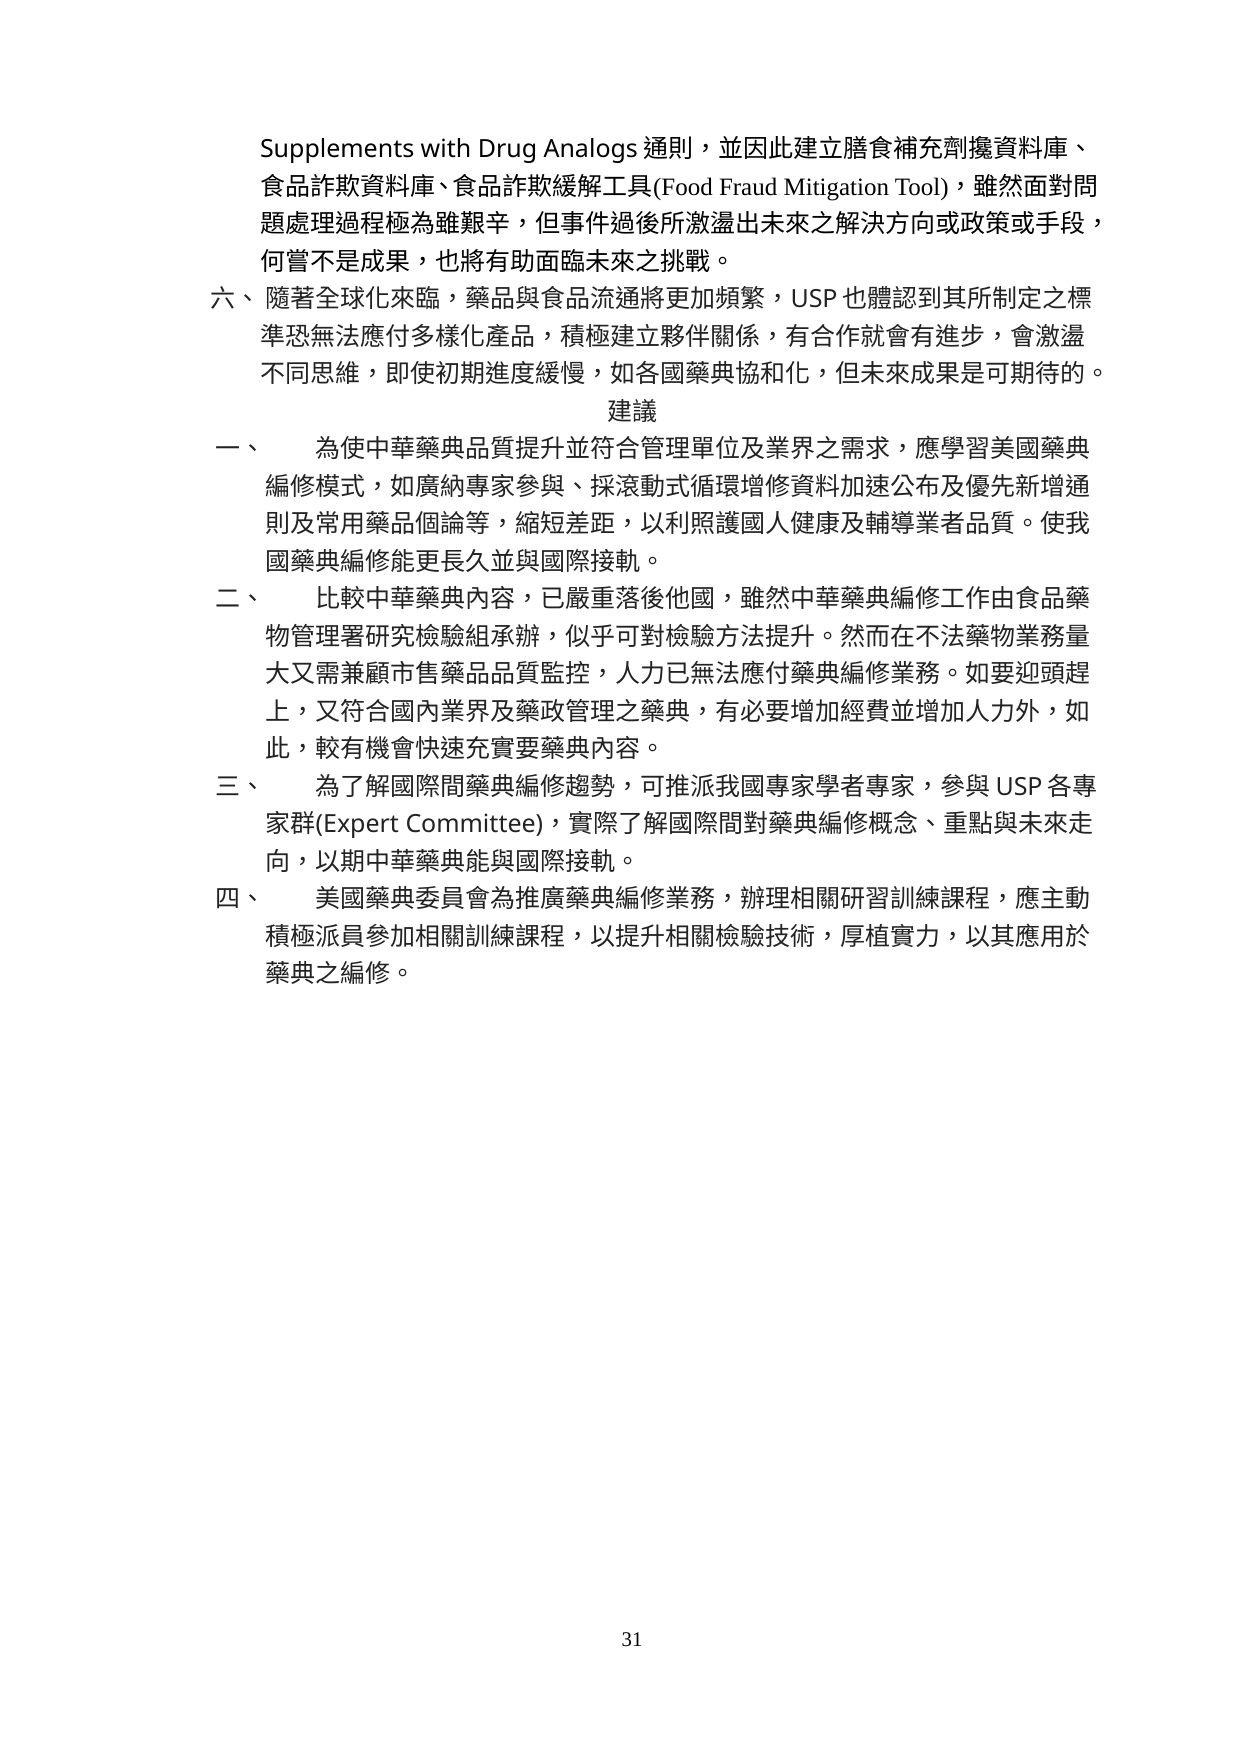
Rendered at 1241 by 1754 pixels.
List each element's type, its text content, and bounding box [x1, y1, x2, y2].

list 美國藥典委員會為推廣藥典編修業務，辦理相關研習訓練課程，應主動積極派員參加相關訓練課程，以提升相關檢驗技術，厚植實力，以其應用於藥典之編修。 [215, 878, 1098, 990]
list 為了解國際間藥典編修趨勢，可推派我國專家學者專家，參與USP各專家群(Expert Committee)，實際了解國際間對藥典編修概念、重點與未來走向，以期中華藥典能與國際接軌。 [215, 765, 1098, 878]
list 為使中華藥典品質提升並符合管理單位及業界之需求，應學習美國藥典編修模式，如廣納專家參與、採滾動式循環增修資料加速公布及優先新增通則及常用藥品個論等，縮短差距，以利照護國人健康及輔導業者品質。使我國藥典編修能更長久並與國際接軌。 [215, 428, 1098, 578]
text 建議 [165, 390, 1098, 428]
list 隨著全球化來臨，藥品與食品流通將更加頻繁，USP也體認到其所制定之標準恐無法應付多樣化產品，積極建立夥伴關係，有合作就會有進步，會激盪不同思維，即使初期進度緩慢，如各國藥典協和化，但未來成果是可期待的。 [210, 278, 1098, 390]
list USP近年來也因應數起重大藥品及食品安全事件之挑戰，積極開發檢驗方法，迅速消弭民眾恐慌，在藥品方面，除個論、不純物分析持續納入藥典外，也加入藥品供應鏈GDP及調劑容器標籤於通則中，此兩部分之納入藥典，提升藥品之管理，非僅侷限於藥品之檢驗規格與方法。而所發展之新興檢驗方法擬取代傳統檢驗方法，也並未立即採行，而是先與其他國家藥典如歐洲藥典、日本藥典共同討論，使方法協和化，最後才發佈實施，此循序漸進過程是值得學習。食品方面也因摻偽問題不斷地發生，撰寫Adulteration of Dietary Supplements with Drug Analogs通則，並因此建立膳食補充劑攙資料庫、食品詐欺資料庫、食品詐欺緩解工具(Food Fraud Mitigation Tool)，雖然面對問題處理過程極為雖艱辛，但事件過後所激盪出未來之解決方向或政策或手段，何嘗不是成果，也將有助面臨未來之挑戰。 [210, 128, 1098, 278]
list 比較中華藥典內容，已嚴重落後他國，雖然中華藥典編修工作由食品藥物管理署研究檢驗組承辦，似乎可對檢驗方法提升。然而在不法藥物業務量大又需兼顧市售藥品品質監控，人力已無法應付藥典編修業務。如要迎頭趕上，又符合國內業界及藥政管理之藥典，有必要增加經費並增加人力外，如此，較有機會快速充實要藥典內容。 [215, 578, 1098, 765]
